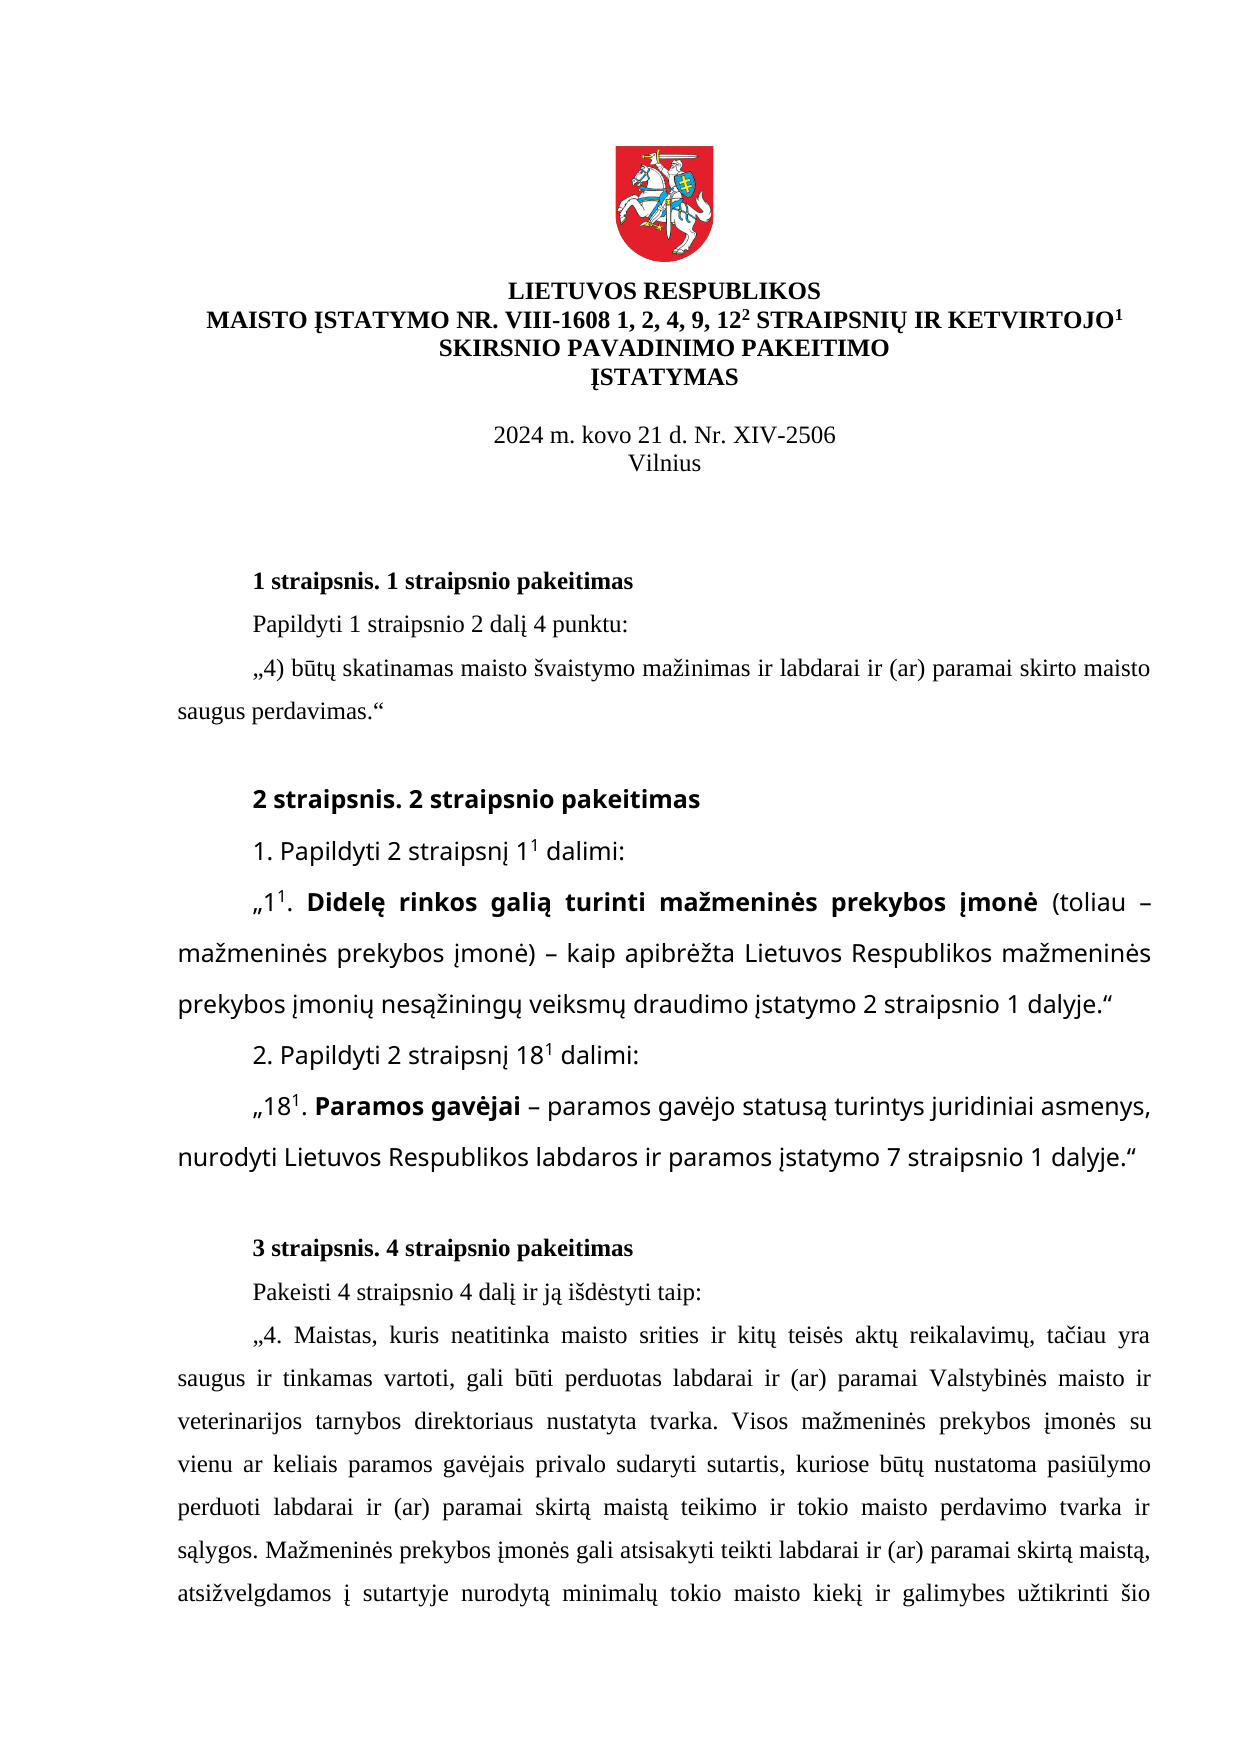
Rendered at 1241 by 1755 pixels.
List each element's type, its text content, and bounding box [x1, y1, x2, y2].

text Vilnius [177, 448, 1152, 477]
text „4. Maistas, kuris neatitinka maisto srities ir kitų teisės aktų reikalavimų, tačiau yra saugus ir tinkamas vartoti, gali būti perduotas labdarai ir (ar) paramai Valstybinės maisto ir veterinarijos tarnybos direktoriaus nustatyta tvarka. Visos mažmeninės prekybos įmonės su vienu ar keliais paramos gavėjais privalo sudaryti sutartis, kuriose būtų nustatoma pasiūlymo perduoti labdarai ir (ar) paramai skirtą maistą teikimo ir tokio maisto perdavimo tvarka ir sąlygos. Mažmeninės prekybos įmonės gali atsisakyti teikti labdarai ir (ar) paramai skirtą maistą, atsižvelgdamos į sutartyje nurodytą minimalų tokio maisto kiekį ir galimybes užtikrinti šio [177, 1320, 1152, 1607]
text „11. Didelę rinkos galią turinti mažmeninės prekybos įmonė (toliau – mažmeninės prekybos įmonė) – kaip apibrėžta Lietuvos Respublikos mažmeninės prekybos įmonių nesąžiningų veiksmų draudimo įstatymo 2 straipsnio 1 dalyje.“ [177, 884, 1152, 1020]
text 3 straipsnis. 4 straipsnio pakeitimas [177, 1233, 1152, 1262]
text Papildyti 1 straipsnio 2 dalį 4 punktu: [177, 609, 1152, 638]
text ĮSTATYMAS [177, 362, 1152, 391]
text 1. Papildyti 2 straipsnį 11 dalimi: [177, 833, 1152, 867]
text 2 straipsnis. 2 straipsnio pakeitimas [177, 782, 1152, 816]
text „181. Paramos gavėjai – paramos gavėjo statusą turintys juridiniai asmenys, nurodyti Lietuvos Respublikos labdaros ir paramos įstatymo 7 straipsnio 1 dalyje.“ [177, 1088, 1152, 1173]
text MAISTO ĮSTATYMO NR. VIII-1608 1, 2, 4, 9, 122 STRAIPSNIŲ IR KETVIRTOJO1 SKIRSNIO PAVADINIMO PAKEITIMO [177, 305, 1152, 362]
text 1 straipsnis. 1 straipsnio pakeitimas [177, 566, 1152, 595]
text „4) būtų skatinamas maisto švaistymo mažinimas ir labdarai ir (ar) paramai skirto maisto saugus perdavimas.“ [177, 653, 1152, 724]
text Pakeisti 4 straipsnio 4 dalį ir ją išdėstyti taip: [177, 1277, 1152, 1305]
text 2024 m. kovo 21 d. Nr. XIV-2506 [177, 420, 1152, 448]
text 2. Papildyti 2 straipsnį 181 dalimi: [177, 1037, 1152, 1071]
text LIETUVOS RESPUBLIKOS [177, 276, 1152, 305]
